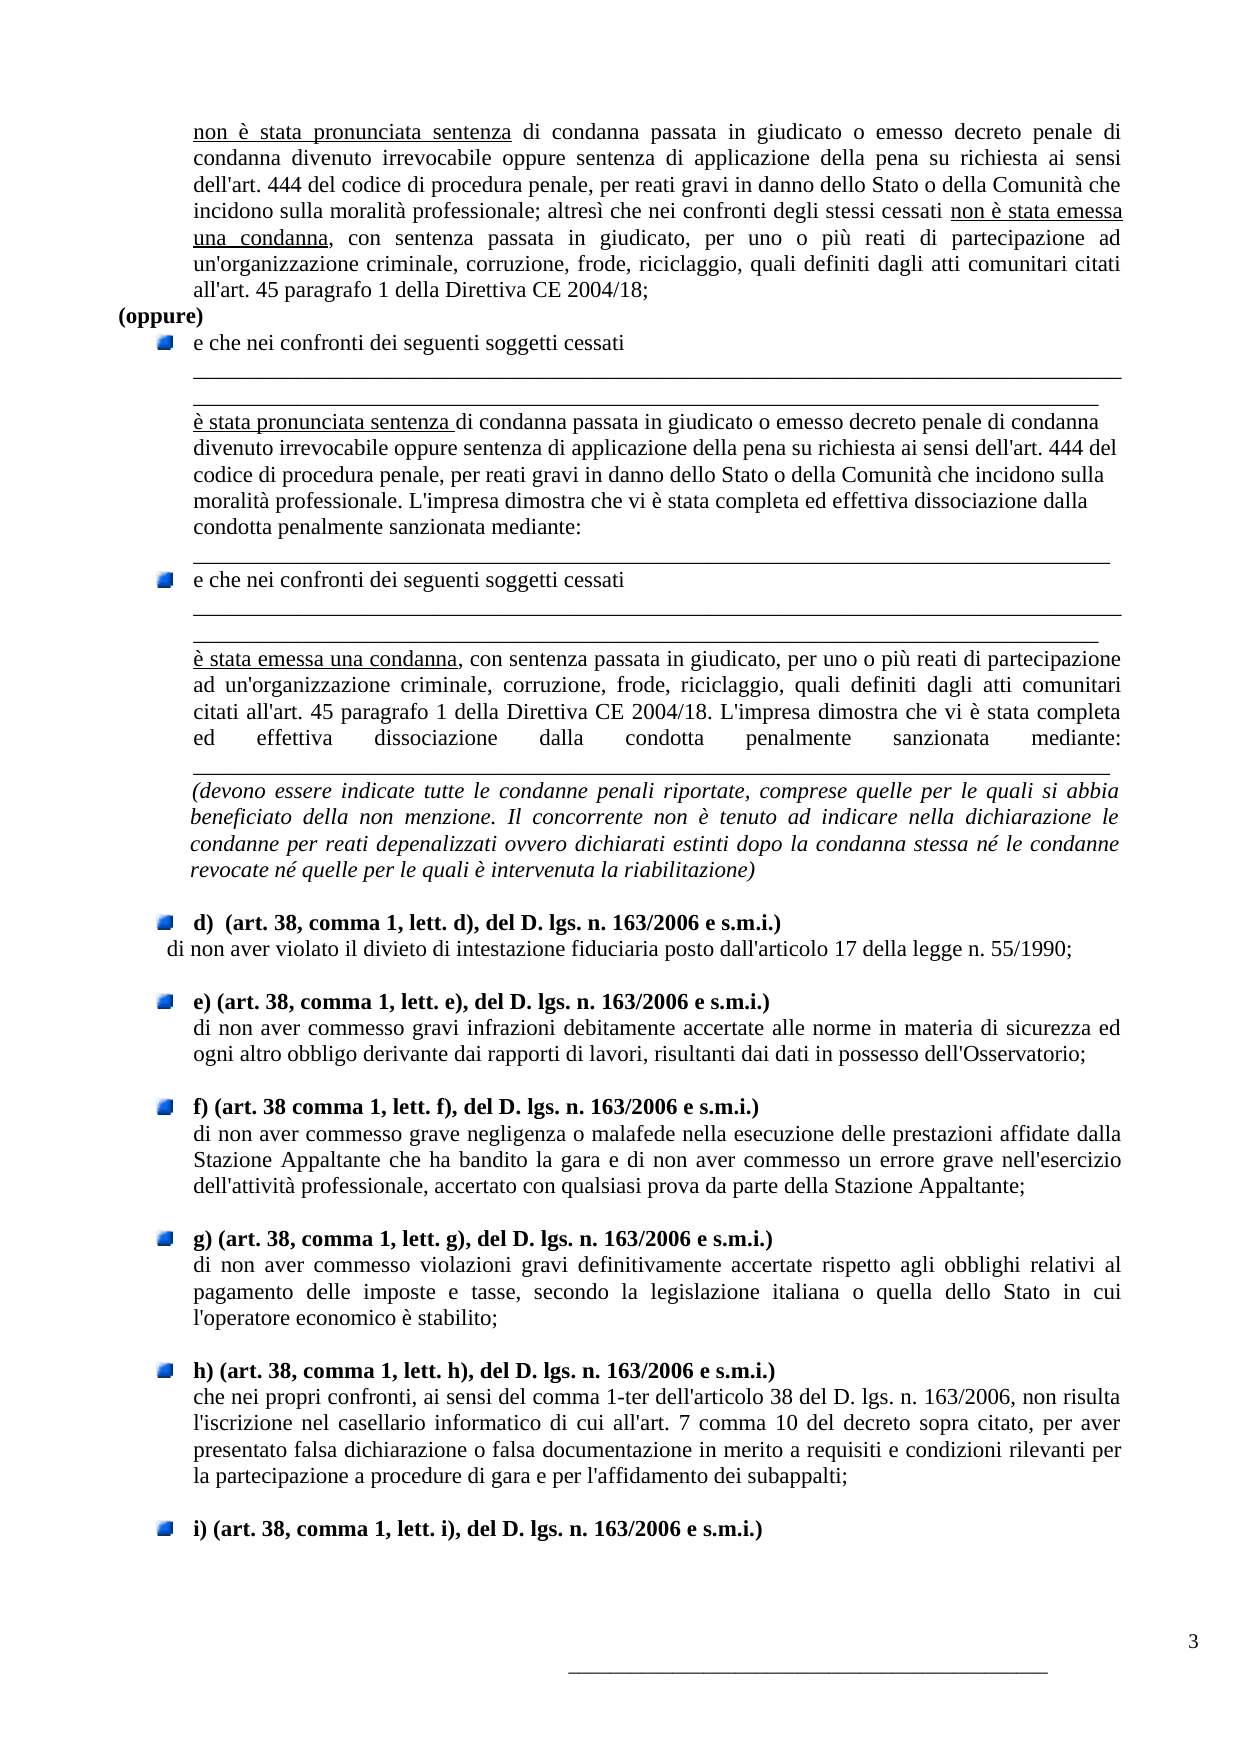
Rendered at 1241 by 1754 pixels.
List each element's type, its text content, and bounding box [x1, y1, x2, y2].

list e che nei confronti dei seguenti soggetti cessati [156, 329, 1123, 355]
list di non aver commesso gravi infrazioni debitamente accertate alle norme in materia di sicurezza ed ogni altro obbligo derivante dai rapporti di lavori, risultanti dai dati in possesso dell'Osservatorio; [156, 1014, 1123, 1067]
text (devono essere indicate tutte le condanne penali riportate, comprese quelle per le quali si abbia beneficiato della non menzione. Il concorrente non è tenuto ad indicare nella dichiarazione le condanne per reati depenalizzati ovvero dichiarati estinti dopo la condanna stessa né le condanne revocate né quelle per le quali è intervenuta la riabilitazione) [165, 777, 1123, 882]
list di non aver violato il divieto di intestazione fiduciaria posto dall'articolo 17 della legge n. 55/1990; [156, 935, 1123, 961]
list e che nei confronti dei seguenti soggetti cessati [156, 566, 1123, 592]
list h) (art. 38, comma 1, lett. h), del D. lgs. n. 163/2006 e s.m.i.) [156, 1357, 1123, 1383]
list che nei propri confronti, ai sensi del comma 1-ter dell'articolo 38 del D. lgs. n. 163/2006, non risulta l'iscrizione nel casellario informatico di cui all'art. 7 comma 10 del decreto sopra citato, per aver presentato falsa dichiarazione o falsa documentazione in merito a requisiti e condizioni rilevanti per la partecipazione a procedure di gara e per l'affidamento dei subappalti; [156, 1383, 1123, 1488]
list ________________________________________________________________________________________________________________________________________________________________ [156, 592, 1123, 645]
picture [156, 1230, 173, 1246]
list g) (art. 38, comma 1, lett. g), del D. lgs. n. 163/2006 e s.m.i.) [156, 1225, 1123, 1251]
picture [156, 1520, 173, 1536]
picture [156, 1362, 173, 1378]
picture [156, 914, 173, 930]
picture [156, 334, 173, 350]
list f) (art. 38 comma 1, lett. f), del D. lgs. n. 163/2006 e s.m.i.) [156, 1093, 1123, 1119]
list è stata emessa una condanna, con sentenza passata in giudicato, per uno o più reati di partecipazione ad un'organizzazione criminale, corruzione, frode, riciclaggio, quali definiti dagli atti comunitari citati all'art. 45 paragrafo 1 della Direttiva CE 2004/18. L'impresa dimostra che vi è stata completa ed effettiva dissociazione dalla condotta penalmente sanzionata mediante: ________________________________________________________________________________ [156, 645, 1123, 777]
list di non aver commesso grave negligenza o malafede nella esecuzione delle prestazioni affidate dalla Stazione Appaltante che ha bandito la gara e di non aver commesso un errore grave nell'esercizio dell'attività professionale, accertato con qualsiasi prova da parte della Stazione Appaltante; [156, 1119, 1123, 1199]
list non è stata pronunciata sentenza di condanna passata in giudicato o emesso decreto penale di condanna divenuto irrevocabile oppure sentenza di applicazione della pena su richiesta ai sensi dell'art. 444 del codice di procedura penale, per reati gravi in danno dello Stato o della Comunità che incidono sulla moralità professionale; altresì che nei confronti degli stessi cessati non è stata emessa una condanna, con sentenza passata in giudicato, per uno o più reati di partecipazione ad un'organizzazione criminale, corruzione, frode, riciclaggio, quali definiti dagli atti comunitari citati all'art. 45 paragrafo 1 della Direttiva CE 2004/18; [156, 118, 1123, 303]
list di non aver commesso violazioni gravi definitivamente accertate rispetto agli obblighi relativi al pagamento delle imposte e tasse, secondo la legislazione italiana o quella dello Stato in cui l'operatore economico è stabilito; [156, 1251, 1123, 1330]
list è stata pronunciata sentenza di condanna passata in giudicato o emesso decreto penale di condanna divenuto irrevocabile oppure sentenza di applicazione della pena su richiesta ai sensi dell'art. 444 del codice di procedura penale, per reati gravi in danno dello Stato o della Comunità che incidono sulla moralità professionale. L'impresa dimostra che vi è stata completa ed effettiva dissociazione dalla condotta penalmente sanzionata mediante: ________________________________________________________________________________ [156, 408, 1123, 566]
list e) (art. 38, comma 1, lett. e), del D. lgs. n. 163/2006 e s.m.i.) [156, 988, 1123, 1014]
picture [156, 571, 173, 588]
picture [156, 993, 173, 1009]
list d) (art. 38, comma 1, lett. d), del D. lgs. n. 163/2006 e s.m.i.) [156, 909, 1123, 935]
list ________________________________________________________________________________________________________________________________________________________________ [156, 355, 1123, 408]
list i) (art. 38, comma 1, lett. i), del D. lgs. n. 163/2006 e s.m.i.) [156, 1515, 1123, 1541]
picture [156, 1098, 173, 1115]
text (oppure) [118, 303, 1123, 329]
